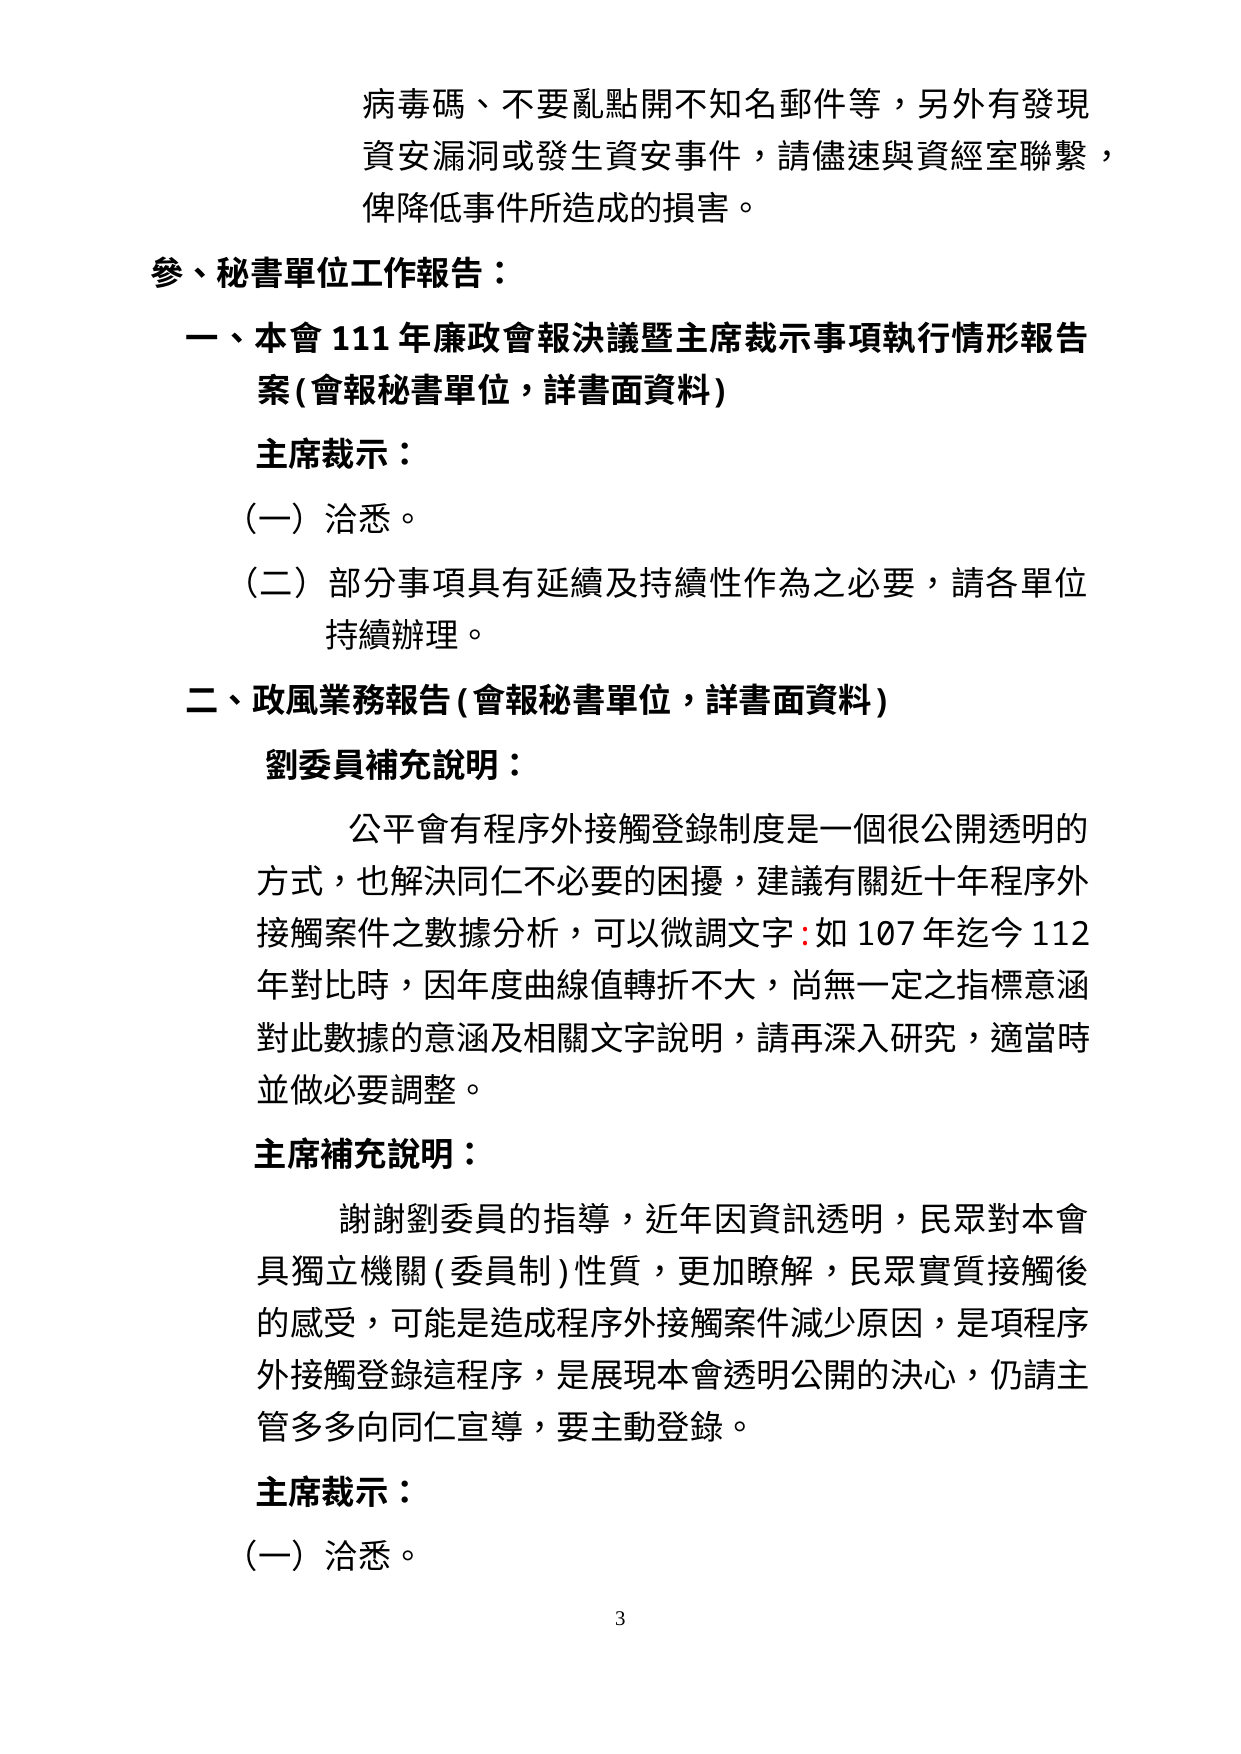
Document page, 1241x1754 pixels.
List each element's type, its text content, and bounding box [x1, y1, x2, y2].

text 參、秘書單位工作報告： [150, 244, 1090, 296]
text 2、謝謝資訊及經濟分析室處報告，近年來因為科技演進，資安變成是當前政府部門非常重要且重視的工作，什麼都可以省，資安的錢不能省。而資安事件往往來的突然，如何落實「事前安全防護」「事中緊急應變」及「事後復原作業」機制，除資經室幫會內進行把關，像這次報告的異地備援系統建置，即是快速應變事後復原一個方式，但「事前安全防護｣部分，也要仰賴全體同仁的重視及配合，請各處室轉達同仁除應配合辦理各項資安防護措施外，例如定期更新軟體、掃毒程式病毒碼、不要亂點開不知名郵件等，另外有發現資安漏洞或發生資安事件，請儘速與資經室聯繫，俾降低事件所造成的損害。 [312, 75, 1090, 231]
text （一）洽悉。 [224, 489, 1090, 542]
text （二）部分事項具有延續及持續性作為之必要，請各單位持續辦理。 [225, 554, 1090, 658]
text 主席補充說明： [253, 1125, 1090, 1177]
text 二、政風業務報告(會報秘書單位，詳書面資料) [185, 671, 1090, 723]
text 公平會有程序外接觸登錄制度是一個很公開透明的方式，也解決同仁不必要的困擾，建議有關近十年程序外接觸案件之數據分析，可以微調文字:如107年迄今112年對比時，因年度曲線值轉折不大，尚無一定之指標意涵。對此數據的意涵及相關文字說明，請再深入研究，適當時並做必要調整。 [185, 800, 1090, 1112]
text 主席裁示： [255, 1462, 1090, 1514]
text 一、本會111年廉政會報決議暨主席裁示事項執行情形報告案(會報秘書單位，詳書面資料) [185, 308, 1090, 412]
text 主席裁示： [255, 425, 1090, 477]
text 謝謝劉委員的指導，近年因資訊透明，民眾對本會具獨立機關(委員制)性質，更加瞭解，民眾實質接觸後的感受，可能是造成程序外接觸案件減少原因，是項程序外接觸登錄這程序，是展現本會透明公開的決心，仍請主管多多向同仁宣導，要主動登錄。 [253, 1189, 1090, 1450]
text （一）洽悉。 [224, 1527, 1090, 1579]
text 劉委員補充說明： [185, 735, 1090, 787]
